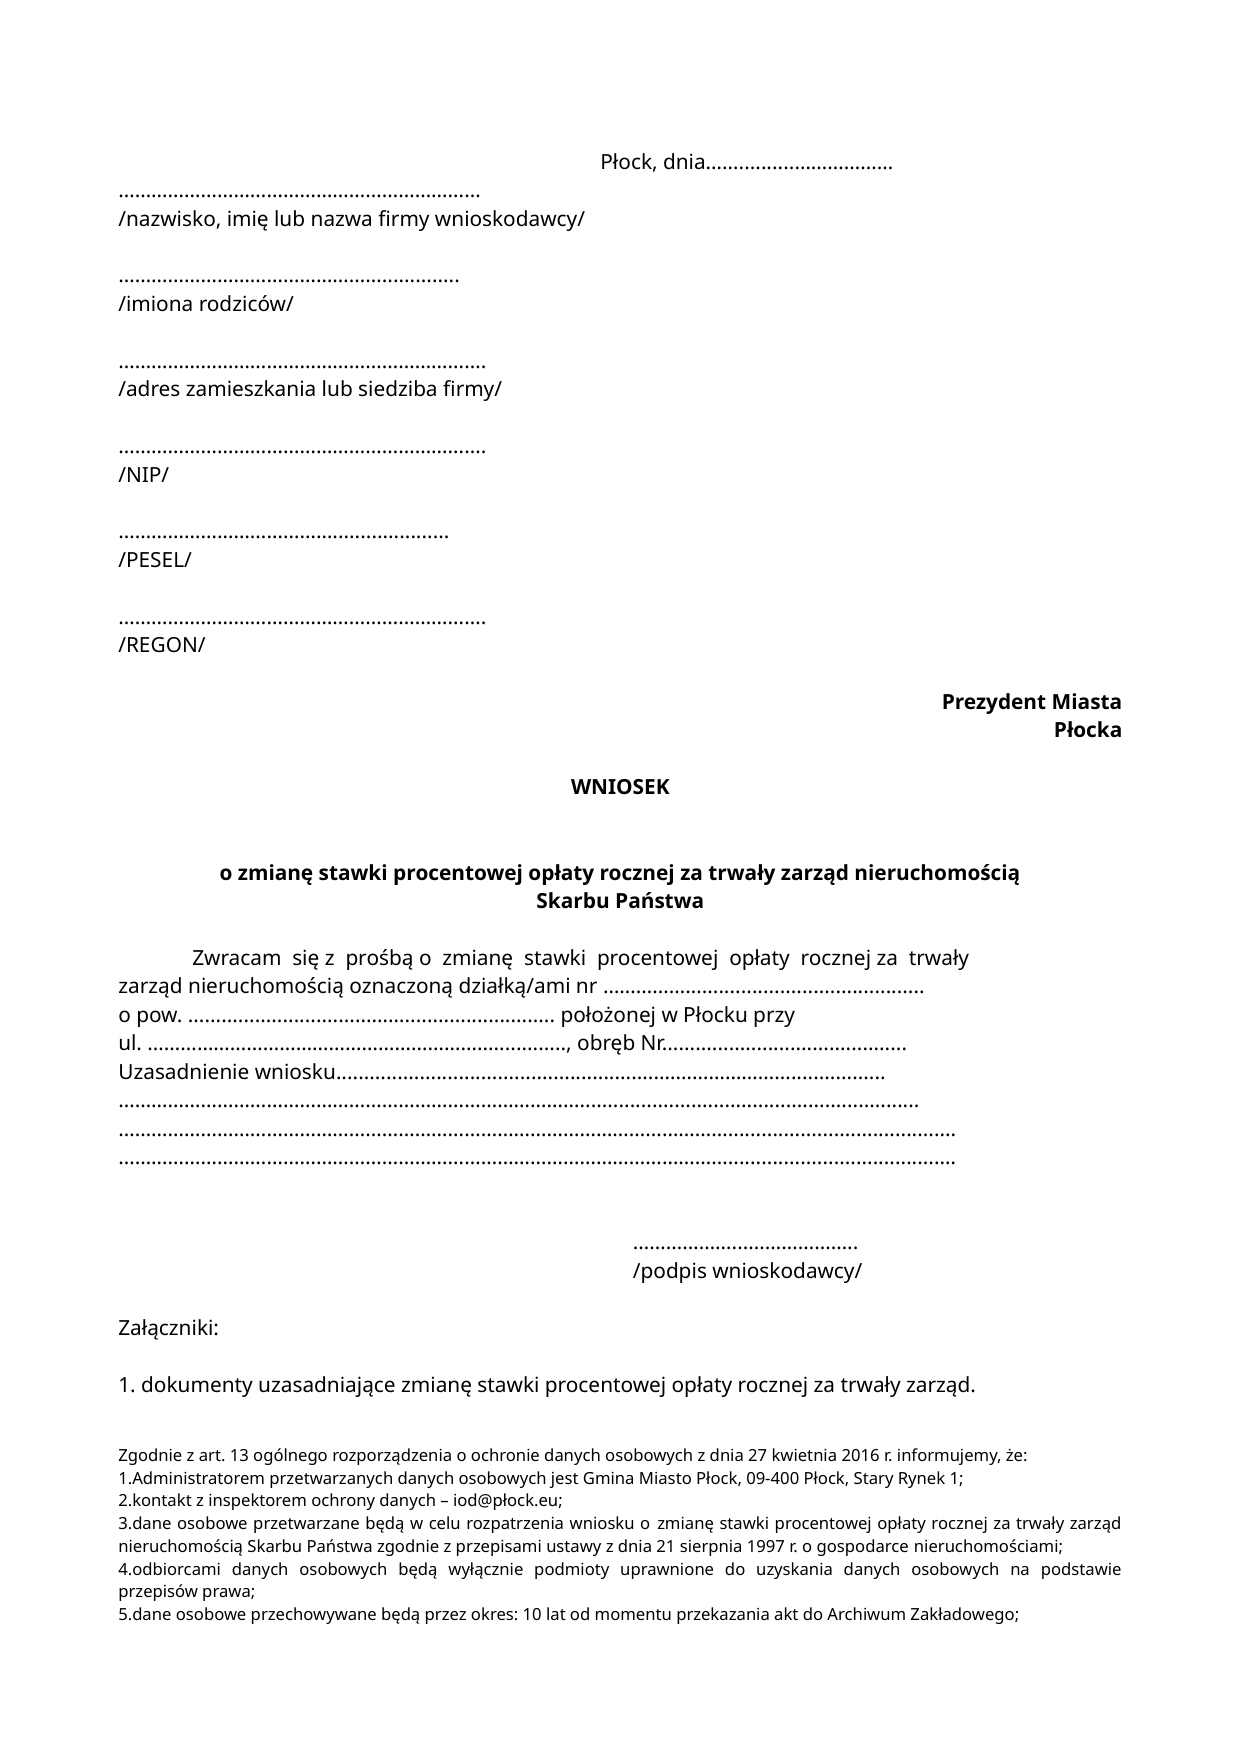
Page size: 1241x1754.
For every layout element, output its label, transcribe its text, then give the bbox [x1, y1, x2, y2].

text o zmianę stawki procentowej opłaty rocznej za trwały zarząd nieruchomością [118, 858, 1122, 886]
text zarząd nieruchomością oznaczoną działką/ami nr ………………........................................ [118, 972, 1122, 1000]
text o pow. .................................……........................... położonej w Płocku przy [118, 1000, 1122, 1028]
text /REGON/ [118, 630, 1122, 659]
text /podpis wnioskodawcy/ [118, 1256, 1122, 1284]
text Skarbu Państwa [118, 886, 1122, 915]
text 5.dane osobowe przechowywane będą przez okres: 10 lat od momentu przekazania akt do Archiwum Zakładowego; [118, 1602, 1122, 1625]
text Zwracam się z prośbą o zmianę stawki procentowej opłaty rocznej za trwały [118, 943, 1122, 972]
text Prezydent Miasta Płocka [118, 687, 1122, 744]
text /NIP/ [118, 460, 1122, 488]
text …………………………………………………………. [118, 346, 1122, 374]
text Załączniki: [118, 1313, 1122, 1341]
text 3.dane osobowe przetwarzane będą w celu rozpatrzenia wniosku o zmianę stawki procentowej opłaty rocznej za trwały zarząd nieruchomością Skarbu Państwa zgodnie z przepisami ustawy z dnia 21 sierpnia 1997 r. o gospodarce nieruchomościami; [118, 1512, 1122, 1557]
text 1. dokumenty uzasadniające zmianę stawki procentowej opłaty rocznej za trwały zarząd. [118, 1370, 1122, 1398]
text WNIOSEK [118, 772, 1122, 801]
text Uzasadnienie wniosku..........................................................……………………................. [118, 1057, 1122, 1085]
text …………………………………………………………………………………………………......................................… [118, 1142, 1122, 1171]
text /imiona rodziców/ [118, 289, 1122, 317]
text 2.kontakt z inspektorem ochrony danych – iod@płock.eu; [118, 1489, 1122, 1512]
text Płock, dnia……..........……………… [118, 147, 1122, 175]
text Zgodnie z art. 13 ogólnego rozporządzenia o ochronie danych osobowych z dnia 27 kwietnia 2016 r. informujemy, że: [118, 1443, 1122, 1466]
text 1.Administratorem przetwarzanych danych osobowych jest Gmina Miasto Płock, 09-400 Płock, Stary Rynek 1; [118, 1466, 1122, 1489]
text …………………………………..................... [118, 517, 1122, 545]
text /PESEL/ [118, 545, 1122, 573]
text ul. ……………………………………………………................, obręb Nr............................................ [118, 1028, 1122, 1057]
text …………………………………………………………. [118, 431, 1122, 460]
text ………………………………………….............. [118, 261, 1122, 289]
text …………………………………………………………………………............................................................. [118, 1085, 1122, 1114]
text …………………………………………………………………………………………………......................................... [118, 1114, 1122, 1142]
text /nazwisko, imię lub nazwa firmy wnioskodawcy/ [118, 204, 1122, 232]
text ………………………………………………………… [118, 175, 1122, 204]
text 4.odbiorcami danych osobowych będą wyłącznie podmioty uprawnione do uzyskania danych osobowych na podstawie przepisów prawa; [118, 1557, 1122, 1602]
text …………………………………………………………. [118, 602, 1122, 630]
text ………………...……………….. [118, 1227, 1122, 1256]
text /adres zamieszkania lub siedziba firmy/ [118, 374, 1122, 403]
